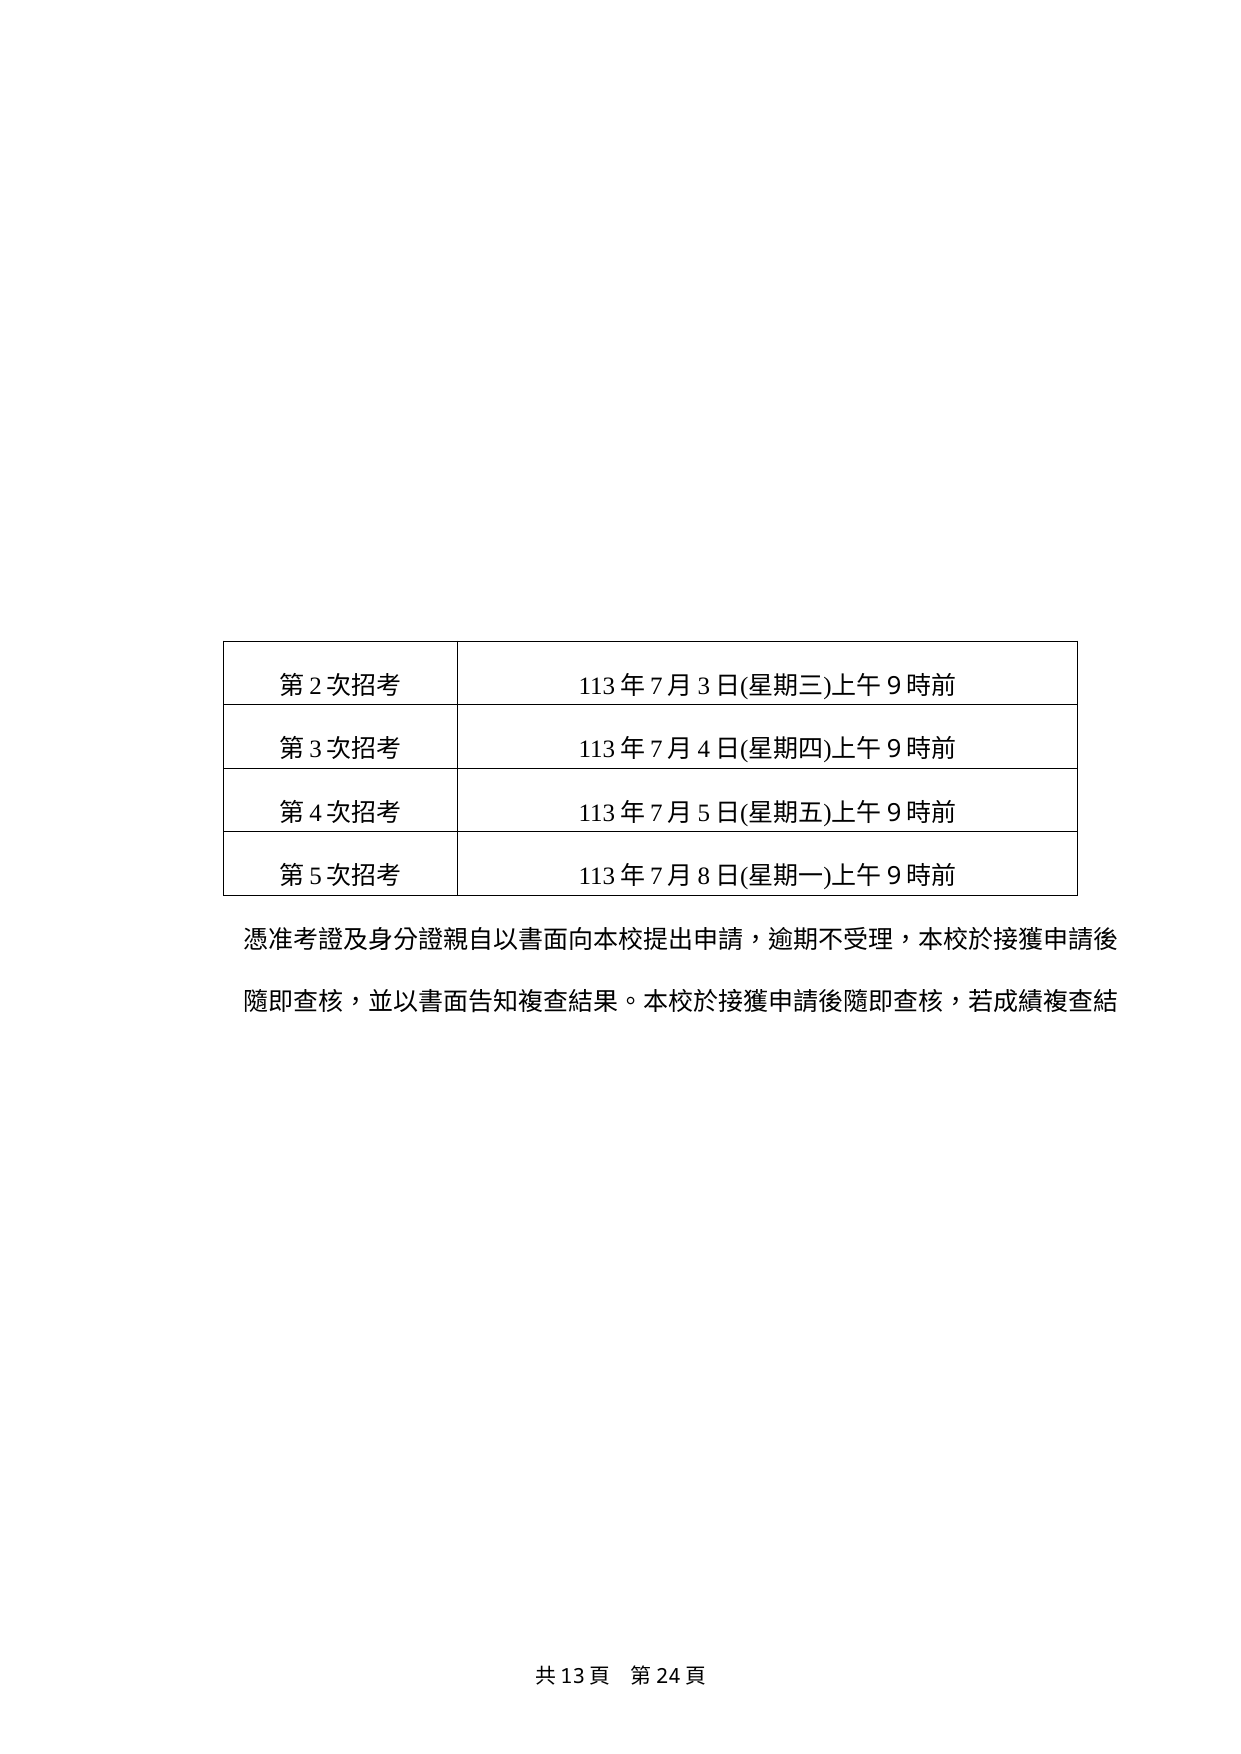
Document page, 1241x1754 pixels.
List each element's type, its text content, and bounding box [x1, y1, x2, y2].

text 憑准考證及身分證親自以書面向本校提出申請，逾期不受理，本校於接獲申請後隨即查核，並以書面告知複查結果。本校於接獲申請後隨即查核，若成績複查結 [243, 896, 1122, 1021]
table_cell 113年7月8日(星期一)上午9時前 [458, 832, 1077, 895]
table_cell 第5次招考 [224, 832, 457, 895]
table_cell 113年7月5日(星期五)上午9時前 [458, 769, 1077, 831]
table_cell 第3次招考 [224, 705, 457, 768]
table_cell 113年7月4日(星期四)上午9時前 [458, 705, 1077, 768]
table_cell 113年7月3日(星期三)上午9時前 [458, 642, 1077, 704]
table_cell 第4次招考 [224, 769, 457, 831]
table_cell 第2次招考 [224, 642, 457, 704]
